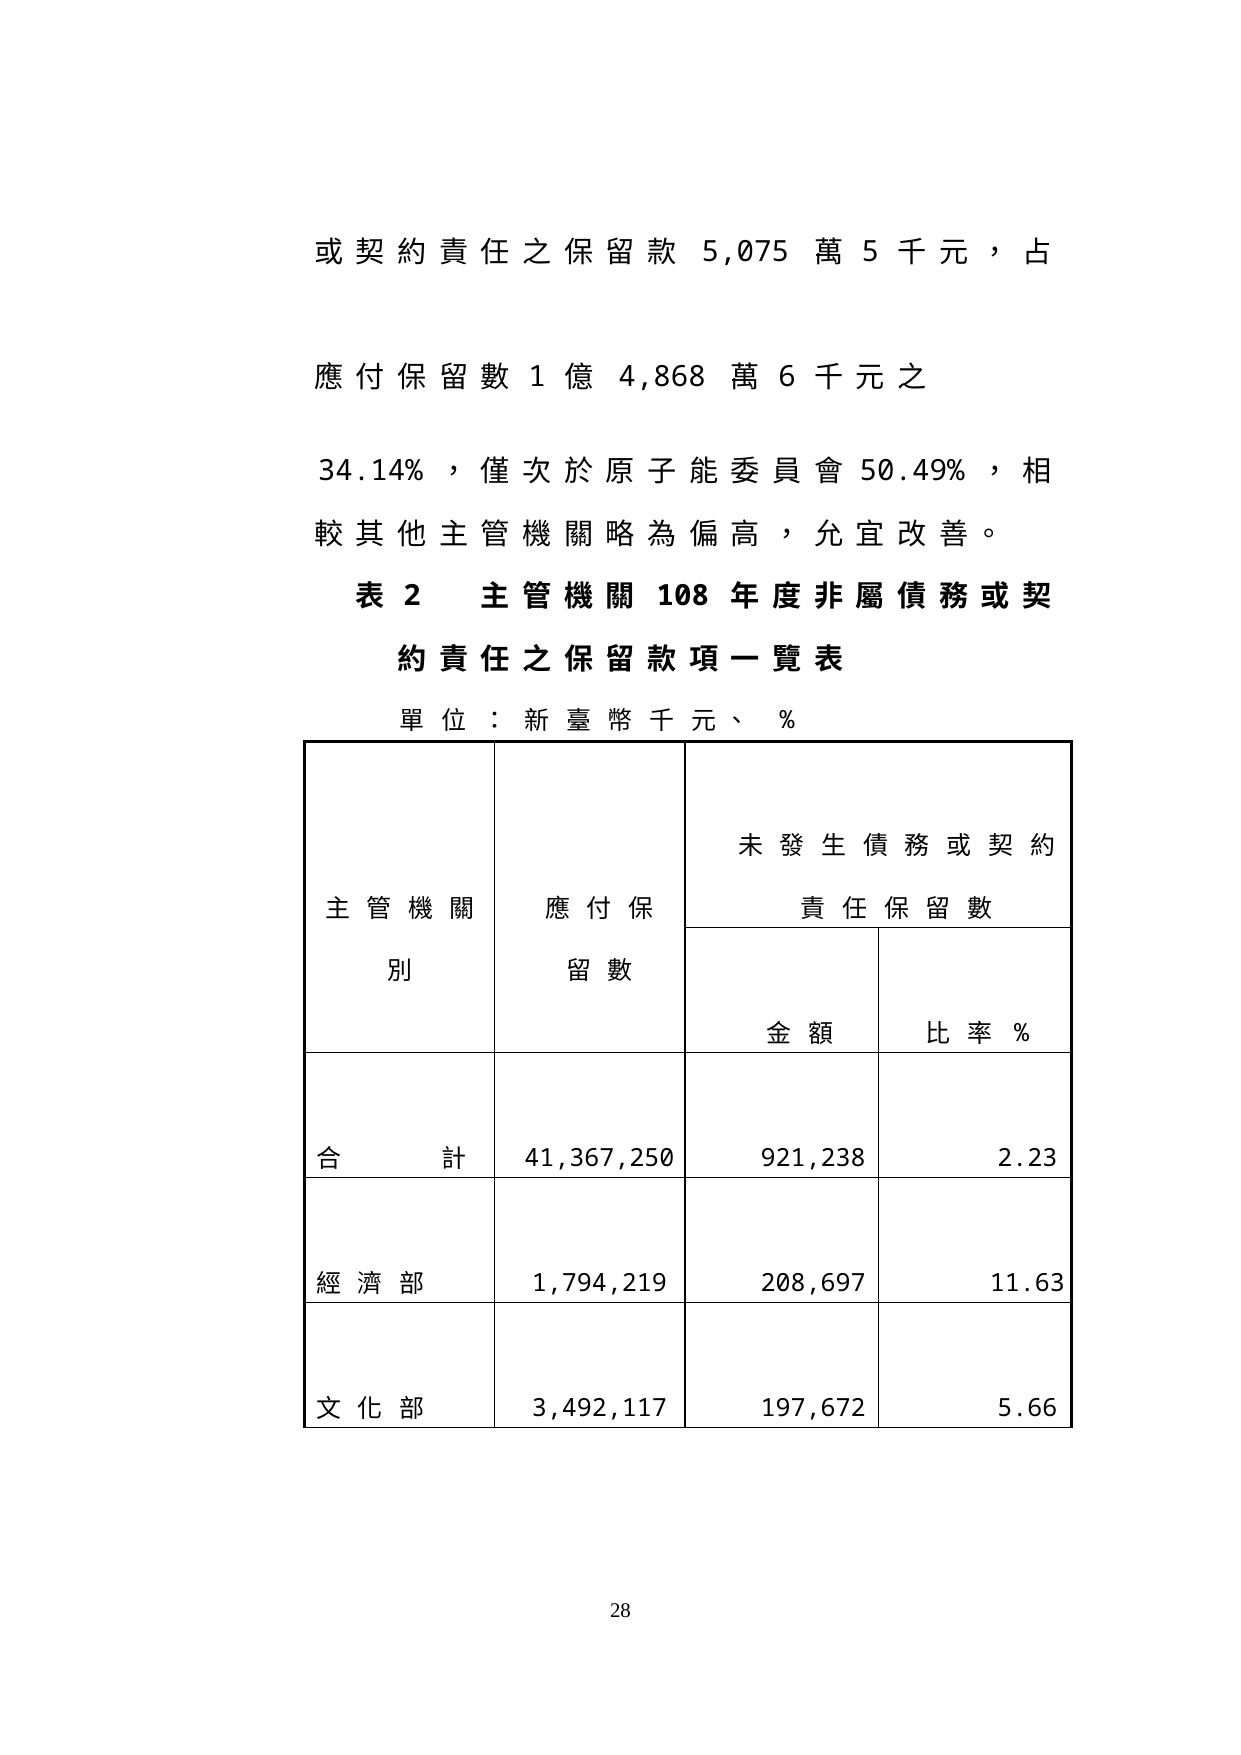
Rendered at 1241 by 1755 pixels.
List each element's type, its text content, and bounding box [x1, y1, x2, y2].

table_cell 3,492,117 [495, 1303, 684, 1427]
table_cell 208,697 [686, 1178, 878, 1302]
table_cell 經濟部 [306, 1178, 494, 1302]
table_cell 921,238 [686, 1053, 878, 1177]
table_cell 41,367,250 [495, 1053, 684, 1177]
table_cell 合 計 [306, 1053, 494, 1177]
table_cell 5.66 [879, 1303, 1070, 1427]
table_cell 197,672 [686, 1303, 878, 1427]
table_cell 1,794,219 [495, 1178, 684, 1302]
table_cell 11.63 [879, 1178, 1070, 1302]
table_header 應付保留數 [495, 743, 684, 1052]
table_header 未發生債務或契約責任保留數 [686, 743, 1070, 927]
table_cell 金額 [686, 928, 878, 1052]
table_cell 2.23 [879, 1053, 1070, 1177]
table_cell 文化部 [306, 1303, 494, 1427]
text 表2 主管機關108年度非屬債務或契約責任之保留款項一覽表 單位：新臺幣千元、% [183, 552, 1058, 740]
table_header 主管機關別 [306, 743, 494, 1052]
text 或契約責任之保留款5,075萬5千元，占應付保留數1億4,868萬6千元之34.14%，僅次於原子能委員會50.49%，相較其他主管機關略為偏高，允宜改善。 [271, 177, 1058, 552]
table_cell 比率% [879, 928, 1070, 1052]
